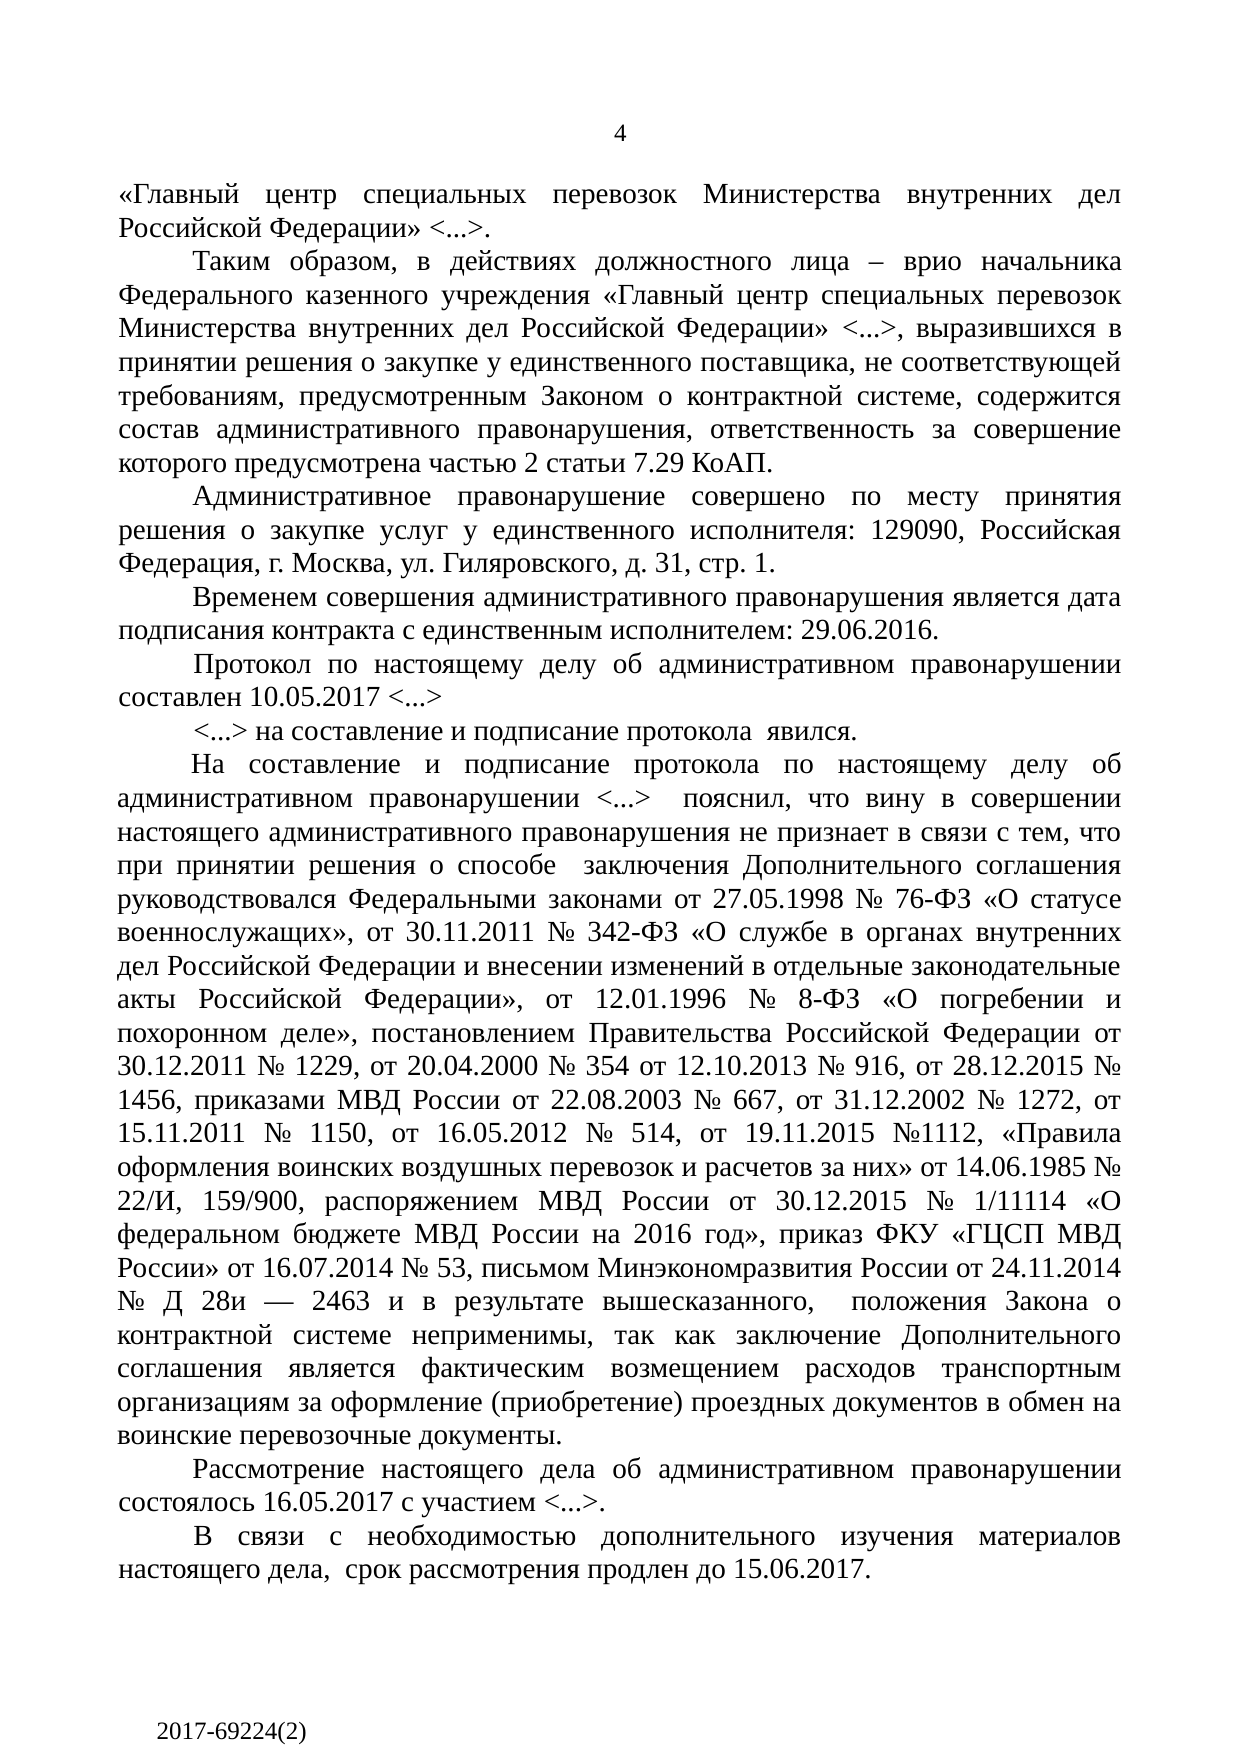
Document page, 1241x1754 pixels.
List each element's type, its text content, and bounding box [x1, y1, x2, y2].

text Рассмотрение настоящего дела об административном правонарушении состоялось 16.05.2017 с участием <...>. [118, 1451, 1122, 1518]
text На составление и подписание протокола по настоящему делу об административном правонарушении <...> пояснил, что вину в совершении настоящего административного правонарушения не признает в связи с тем, что при принятии решения о способе заключения Дополнительного соглашения руководствовался Федеральными законами от 27.05.1998 № 76-ФЗ «О статусе военнослужащих», от 30.11.2011 № 342-ФЗ «О службе в органах внутренних дел Российской Федерации и внесении изменений в отдельные законодательные акты Российской Федерации», от 12.01.1996 № 8-ФЗ «О погребении и похоронном деле», постановлением Правительства Российской Федерации от 30.12.2011 № 1229, от 20.04.2000 № 354 от 12.10.2013 № 916, от 28.12.2015 № 1456, приказами МВД России от 22.08.2003 № 667, от 31.12.2002 № 1272, от 15.11.2011 № 1150, от 16.05.2012 № 514, от 19.11.2015 №1112, «Правила оформления воинских воздушных перевозок и расчетов за них» от 14.06.1985 № 22/И, 159/900, распоряжением МВД России от 30.12.2015 № 1/11114 «О федеральном бюджете МВД России на 2016 год», приказ ФКУ «ГЦСП МВД России» от 16.07.2014 № 53, письмом Минэкономразвития России от 24.11.2014 № Д 28и — 2463 и в результате вышесказанного, положения Закона о контрактной системе неприменимы, так как заключение Дополнительного соглашения является фактическим возмещением расходов транспортным организациям за оформление (приобретение) проездных документов в обмен на воинские перевозочные документы. [117, 747, 1122, 1451]
text Таким образом, в действиях должностного лица – врио начальника Федерального казенного учреждения «Главный центр специальных перевозок Министерства внутренних дел Российской Федерации» <...>, выразившихся в принятии решения о закупке у единственного поставщика, не соответствующей требованиям, предусмотренным Законом о контрактной системе, содержится состав административного правонарушения, ответственность за совершение которого предусмотрена частью 2 статьи 7.29 КоАП. [118, 243, 1122, 478]
text Административное правонарушение совершено по месту принятия решения о закупке услуг у единственного исполнителя: 129090, Российская Федерация, г. Москва, ул. Гиляровского, д. 31, стр. 1. [118, 478, 1122, 579]
text Протокол по настоящему делу об административном правонарушении составлен 10.05.2017 <...> [118, 646, 1122, 713]
text В связи с необходимостью дополнительного изучения материалов настоящего дела, срок рассмотрения продлен до 15.06.2017. [118, 1518, 1122, 1585]
text Временем совершения административного правонарушения является дата подписания контракта с единственным исполнителем: 29.06.2016. [118, 579, 1122, 646]
text «Главный центр специальных перевозок Министерства внутренних дел Российской Федерации» <...>. [118, 176, 1122, 243]
text <...> на составление и подписание протокола явился. [118, 713, 1122, 747]
